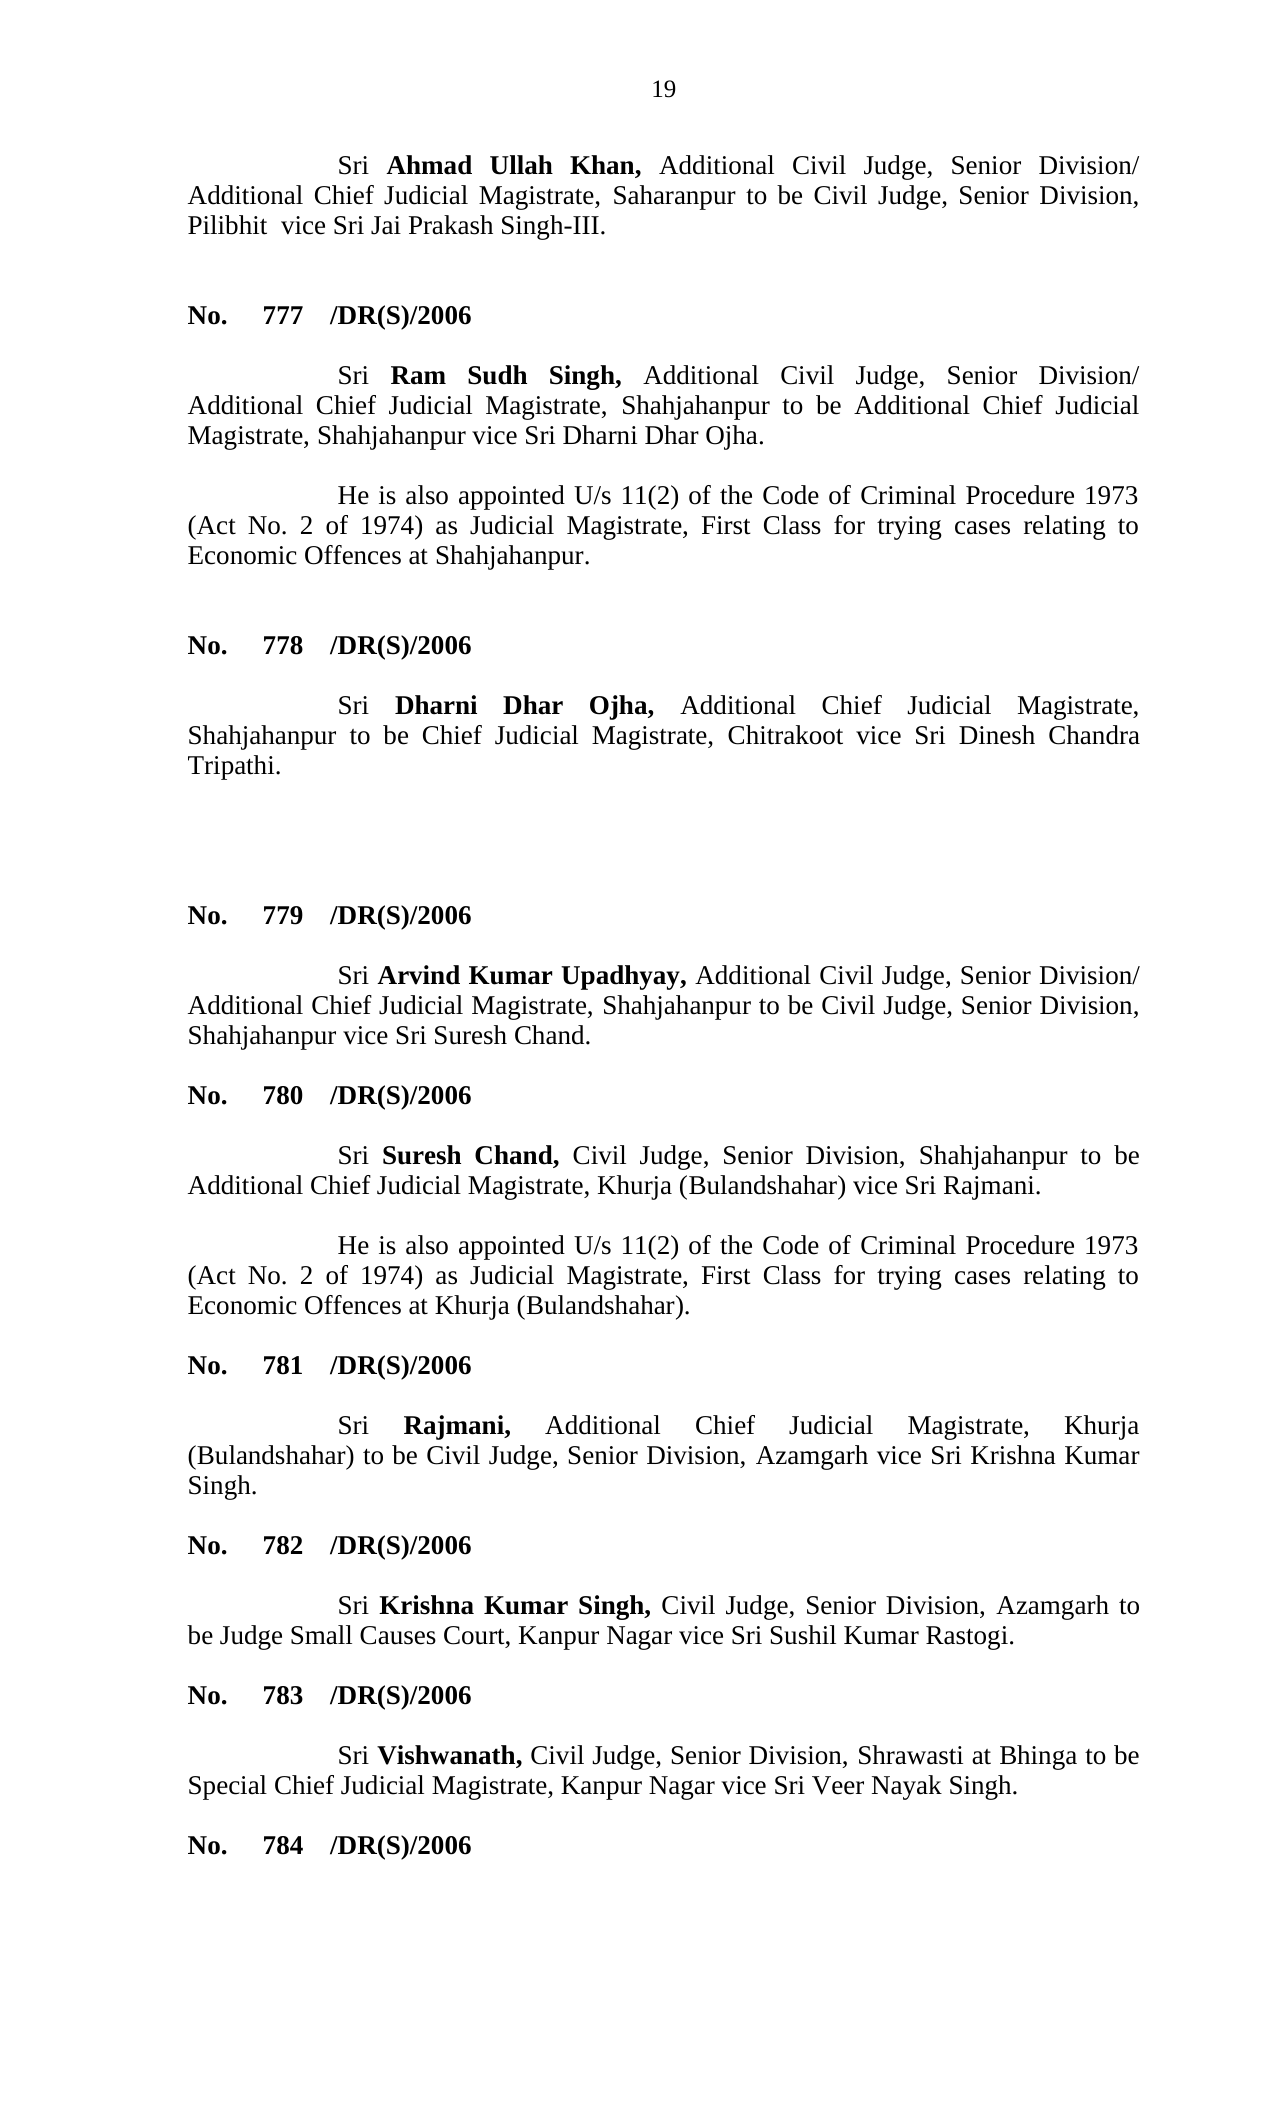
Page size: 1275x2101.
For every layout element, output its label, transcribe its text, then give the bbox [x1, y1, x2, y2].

table_header No. [176, 300, 244, 330]
text Sri Arvind Kumar Upadhyay, Additional Civil Judge, Senior Division/ Additional Chief Judicial Magistrate, Shahjahanpur to be Civil Judge, Senior Division, Shahjahanpur vice Sri Suresh Chand. [187, 960, 1140, 1050]
table_header /DR(S)/2006 [319, 1080, 483, 1110]
table_header /DR(S)/2006 [319, 900, 483, 930]
table_header [244, 630, 319, 660]
table_header /DR(S)/2006 [319, 1350, 483, 1380]
table_header /DR(S)/2006 [319, 1680, 483, 1710]
table_header No. [176, 630, 244, 660]
table_header /DR(S)/2006 [319, 1830, 483, 1860]
table_header [244, 1530, 319, 1560]
table_header No. [176, 1530, 244, 1560]
table_header /DR(S)/2006 [319, 1530, 483, 1560]
table_header [244, 900, 319, 930]
table_header /DR(S)/2006 [319, 630, 483, 660]
text He is also appointed U/s 11(2) of the Code of Criminal Procedure 1973 (Act No. 2 of 1974) as Judicial Magistrate, First Class for trying cases relating to Economic Offences at Khurja (Bulandshahar). [187, 1230, 1140, 1320]
table_header [244, 300, 319, 330]
text Sri Dharni Dhar Ojha, Additional Chief Judicial Magistrate, Shahjahanpur to be Chief Judicial Magistrate, Chitrakoot vice Sri Dinesh Chandra Tripathi. [187, 690, 1140, 780]
text He is also appointed U/s 11(2) of the Code of Criminal Procedure 1973 (Act No. 2 of 1974) as Judicial Magistrate, First Class for trying cases relating to Economic Offences at Shahjahanpur. [187, 480, 1140, 570]
table_header [244, 1830, 319, 1860]
table_header No. [176, 1680, 244, 1710]
text Sri Ahmad Ullah Khan, Additional Civil Judge, Senior Division/ Additional Chief Judicial Magistrate, Saharanpur to be Civil Judge, Senior Division, Pilibhit vice Sri Jai Prakash Singh-III. [187, 150, 1140, 240]
text Sri Suresh Chand, Civil Judge, Senior Division, Shahjahanpur to be Additional Chief Judicial Magistrate, Khurja (Bulandshahar) vice Sri Rajmani. [187, 1140, 1140, 1200]
text Sri Vishwanath, Civil Judge, Senior Division, Shrawasti at Bhinga to be Special Chief Judicial Magistrate, Kanpur Nagar vice Sri Veer Nayak Singh. [187, 1740, 1140, 1800]
table_header [244, 1080, 319, 1110]
table_header No. [176, 1080, 244, 1110]
text Sri Rajmani, Additional Chief Judicial Magistrate, Khurja (Bulandshahar) to be Civil Judge, Senior Division, Azamgarh vice Sri Krishna Kumar Singh. [187, 1410, 1140, 1500]
table_header No. [176, 1830, 244, 1860]
table_header /DR(S)/2006 [319, 300, 483, 330]
table_header [244, 1680, 319, 1710]
text Sri Krishna Kumar Singh, Civil Judge, Senior Division, Azamgarh to be Judge Small Causes Court, Kanpur Nagar vice Sri Sushil Kumar Rastogi. [187, 1590, 1140, 1650]
table_header No. [176, 900, 244, 930]
text Sri Ram Sudh Singh, Additional Civil Judge, Senior Division/ Additional Chief Judicial Magistrate, Shahjahanpur to be Additional Chief Judicial Magistrate, Shahjahanpur vice Sri Dharni Dhar Ojha. [187, 360, 1140, 450]
table_header [244, 1350, 319, 1380]
table_header No. [176, 1350, 244, 1380]
